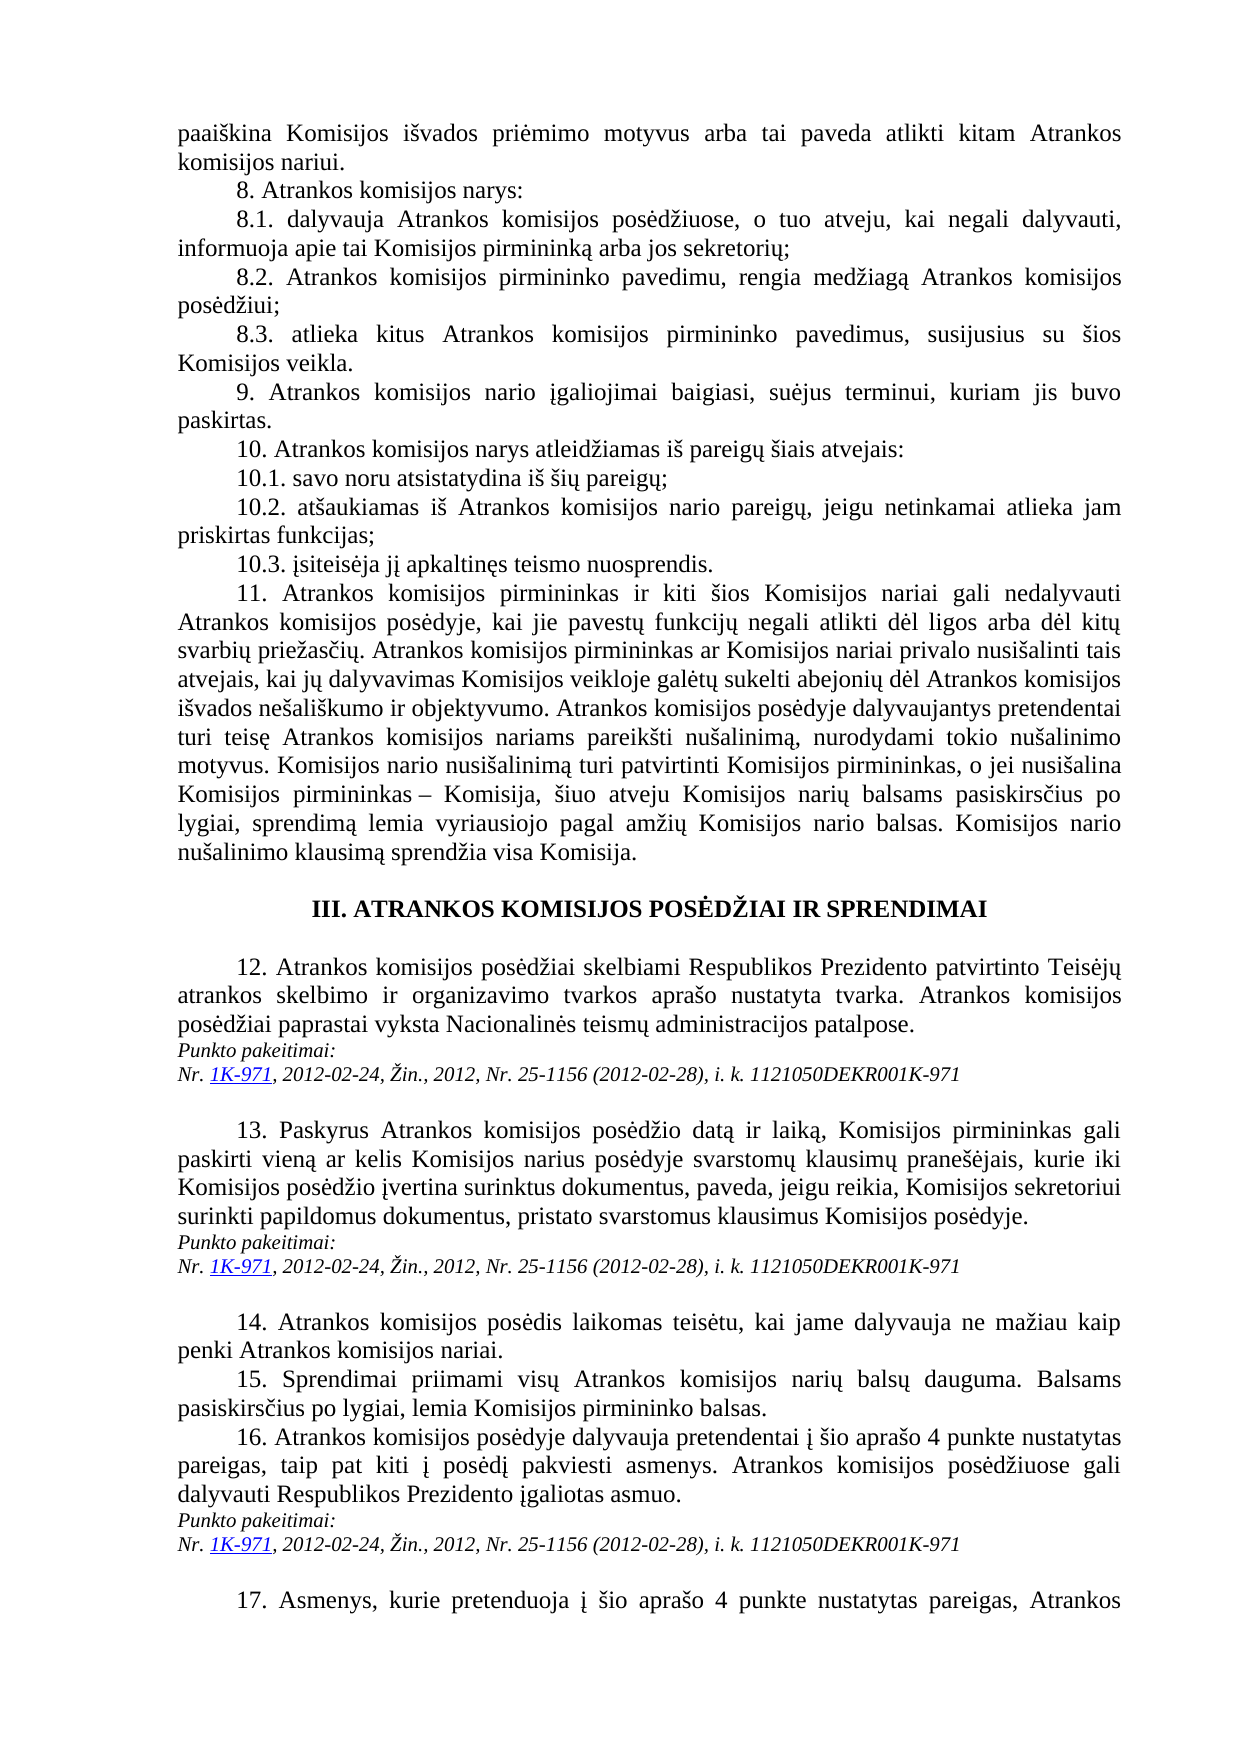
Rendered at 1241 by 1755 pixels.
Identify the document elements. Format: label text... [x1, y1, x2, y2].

text 8.2. Atrankos komisijos pirmininko pavedimu, rengia medžiagą Atrankos komisijos posėdžiui; [177, 262, 1122, 319]
text Punkto pakeitimai: [177, 1508, 1122, 1532]
text Punkto pakeitimai: [177, 1038, 1122, 1062]
text Nr. 1K-971, 2012-02-24, Žin., 2012, Nr. 25-1156 (2012-02-28), i. k. 1121050DEKR001K-971 [177, 1532, 1122, 1556]
text 10. Atrankos komisijos narys atleidžiamas iš pareigų šiais atvejais: [177, 434, 1122, 463]
text Nr. 1K-971, 2012-02-24, Žin., 2012, Nr. 25-1156 (2012-02-28), i. k. 1121050DEKR001K-971 [177, 1254, 1122, 1278]
text Nr. 1K-971, 2012-02-24, Žin., 2012, Nr. 25-1156 (2012-02-28), i. k. 1121050DEKR001K-971 [177, 1062, 1122, 1086]
text 17. Asmenys, kurie pretenduoja į šio aprašo 4 punkte nustatytas pareigas, Atrankos [177, 1585, 1122, 1614]
text 8.3. atlieka kitus Atrankos komisijos pirmininko pavedimus, susijusius su šios Komisijos veikla. [177, 319, 1122, 377]
text 10.2. atšaukiamas iš Atrankos komisijos nario pareigų, jeigu netinkamai atlieka jam priskirtas funkcijas; [177, 492, 1122, 549]
text III. ATRANKOS KOMISIJOS POSĖDŽIAI IR SPRENDIMAI [177, 894, 1122, 923]
text 9. Atrankos komisijos nario įgaliojimai baigiasi, suėjus terminui, kuriam jis buvo paskirtas. [177, 377, 1122, 434]
text paaiškina Komisijos išvados priėmimo motyvus arba tai paveda atlikti kitam Atrankos komisijos nariui. [177, 118, 1122, 176]
text 16. Atrankos komisijos posėdyje dalyvauja pretendentai į šio aprašo 4 punkte nustatytas pareigas, taip pat kiti į posėdį pakviesti asmenys. Atrankos komisijos posėdžiuose gali dalyvauti Respublikos Prezidento įgaliotas asmuo. [177, 1422, 1122, 1508]
text 10.1. savo noru atsistatydina iš šių pareigų; [177, 463, 1122, 492]
text 8.1. dalyvauja Atrankos komisijos posėdžiuose, o tuo atveju, kai negali dalyvauti, informuoja apie tai Komisijos pirmininką arba jos sekretorių; [177, 204, 1122, 262]
text Punkto pakeitimai: [177, 1230, 1122, 1254]
text 14. Atrankos komisijos posėdis laikomas teisėtu, kai jame dalyvauja ne mažiau kaip penki Atrankos komisijos nariai. [177, 1307, 1122, 1364]
text 12. Atrankos komisijos posėdžiai skelbiami Respublikos Prezidento patvirtinto Teisėjų atrankos skelbimo ir organizavimo tvarkos aprašo nustatyta tvarka. Atrankos komisijos posėdžiai paprastai vyksta Nacionalinės teismų administracijos patalpose. [177, 952, 1122, 1038]
text 10.3. įsiteisėja jį apkaltinęs teismo nuosprendis. [177, 549, 1122, 578]
text 15. Sprendimai priimami visų Atrankos komisijos narių balsų dauguma. Balsams pasiskirsčius po lygiai, lemia Komisijos pirmininko balsas. [177, 1364, 1122, 1422]
text 8. Atrankos komisijos narys: [177, 176, 1122, 204]
text 13. Paskyrus Atrankos komisijos posėdžio datą ir laiką, Komisijos pirmininkas gali paskirti vieną ar kelis Komisijos narius posėdyje svarstomų klausimų pranešėjais, kurie iki Komisijos posėdžio įvertina surinktus dokumentus, paveda, jeigu reikia, Komisijos sekretoriui surinkti papildomus dokumentus, pristato svarstomus klausimus Komisijos posėdyje. [177, 1115, 1122, 1230]
text 11. Atrankos komisijos pirmininkas ir kiti šios Komisijos nariai gali nedalyvauti Atrankos komisijos posėdyje, kai jie pavestų funkcijų negali atlikti dėl ligos arba dėl kitų svarbių priežasčių. Atrankos komisijos pirmininkas ar Komisijos nariai privalo nusišalinti tais atvejais, kai jų dalyvavimas Komisijos veikloje galėtų sukelti abejonių dėl Atrankos komisijos išvados nešališkumo ir objektyvumo. Atrankos komisijos posėdyje dalyvaujantys pretendentai turi teisę Atrankos komisijos nariams pareikšti nušalinimą, nurodydami tokio nušalinimo motyvus. Komisijos nario nusišalinimą turi patvirtinti Komisijos pirmininkas, o jei nusišalina Komisijos pirmininkas – Komisija, šiuo atveju Komisijos narių balsams pasiskirsčius po lygiai, sprendimą lemia vyriausiojo pagal amžių Komisijos nario balsas. Komisijos nario nušalinimo klausimą sprendžia visa Komisija. [177, 578, 1122, 866]
